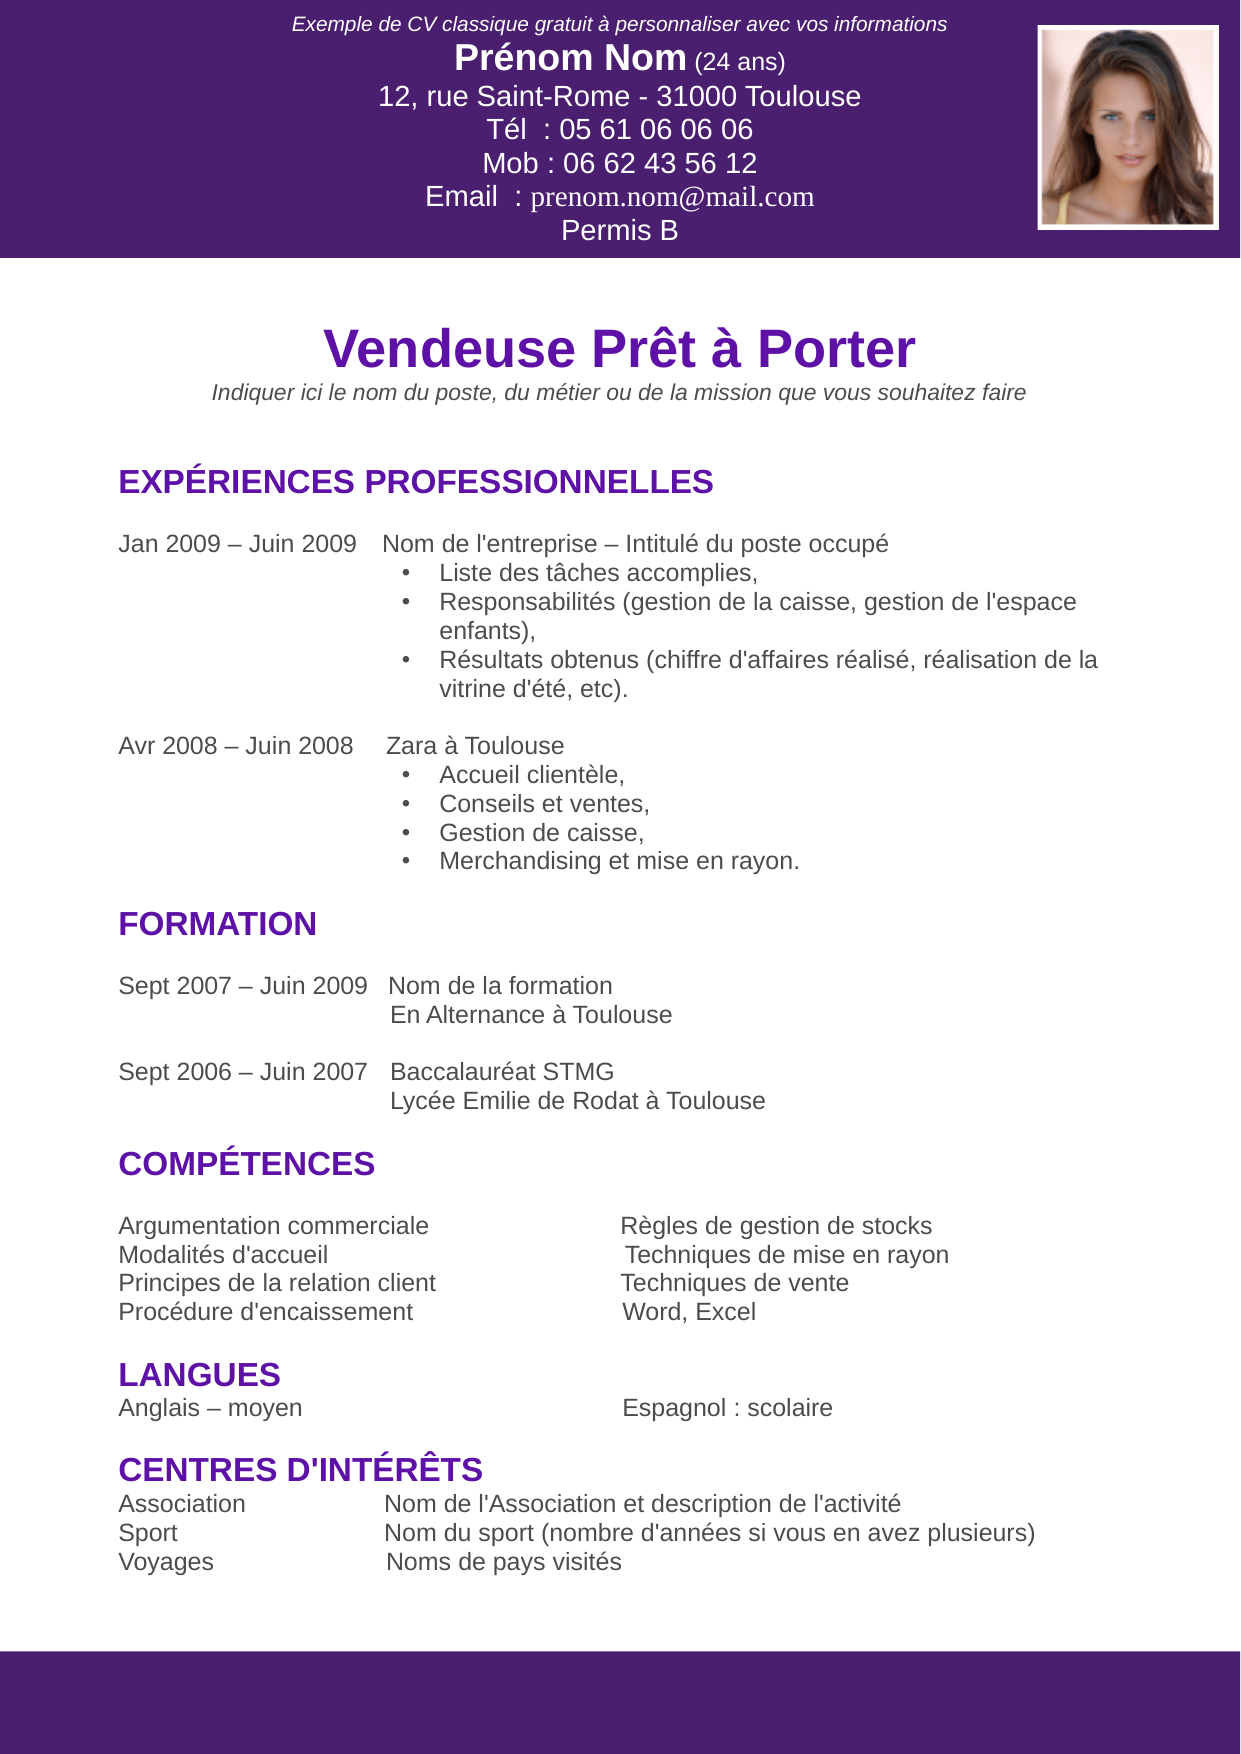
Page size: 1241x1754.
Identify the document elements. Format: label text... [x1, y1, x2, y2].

text Sept 2006 – Juin 2007 Baccalauréat STMG [118, 1057, 1122, 1086]
text Sept 2007 – Juin 2009 Nom de la formation [118, 971, 1122, 1000]
text Modalités d'accueil Techniques de mise en rayon [118, 1239, 1122, 1268]
text Avr 2008 – Juin 2008 Zara à Toulouse [118, 731, 1122, 760]
text Voyages Noms de pays visités [118, 1546, 1122, 1575]
text Association Nom de l'Association et description de l'activité [118, 1489, 1122, 1518]
text CENTRES D'INTÉRÊTS [118, 1451, 1122, 1489]
text LANGUES [118, 1354, 1122, 1393]
list Résultats obtenus (chiffre d'affaires réalisé, réalisation de la vitrine d'été, etc). [402, 645, 1122, 702]
text Principes de la relation client Techniques de vente [118, 1268, 1122, 1297]
list Liste des tâches accomplies, [402, 558, 1122, 587]
picture [1037, 25, 1219, 230]
text Vendeuse Prêt à Porter [118, 316, 1122, 378]
text FORMATION [118, 904, 1122, 942]
list Accueil clientèle, [402, 760, 1122, 789]
text COMPÉTENCES [118, 1144, 1122, 1182]
list Gestion de caisse, [402, 817, 1122, 846]
text Anglais – moyen Espagnol : scolaire [118, 1393, 1122, 1422]
list Conseils et ventes, [402, 789, 1122, 817]
list Merchandising et mise en rayon. [402, 846, 1122, 875]
text Procédure d'encaissement Word, Excel [118, 1297, 1122, 1326]
text Indiquer ici le nom du poste, du métier ou de la mission que vous souhaitez faire [118, 378, 1122, 405]
list Responsabilités (gestion de la caisse, gestion de l'espace enfants), [402, 587, 1122, 645]
text Jan 2009 – Juin 2009 Nom de l'entreprise – Intitulé du poste occupé [118, 529, 1122, 558]
text EXPÉRIENCES PROFESSIONNELLES [118, 462, 1122, 501]
text En Alternance à Toulouse [118, 1000, 1122, 1029]
text Sport Nom du sport (nombre d'années si vous en avez plusieurs) [118, 1518, 1122, 1546]
text Lycée Emilie de Rodat à Toulouse [118, 1086, 1122, 1115]
text Argumentation commerciale Règles de gestion de stocks [118, 1211, 1122, 1239]
